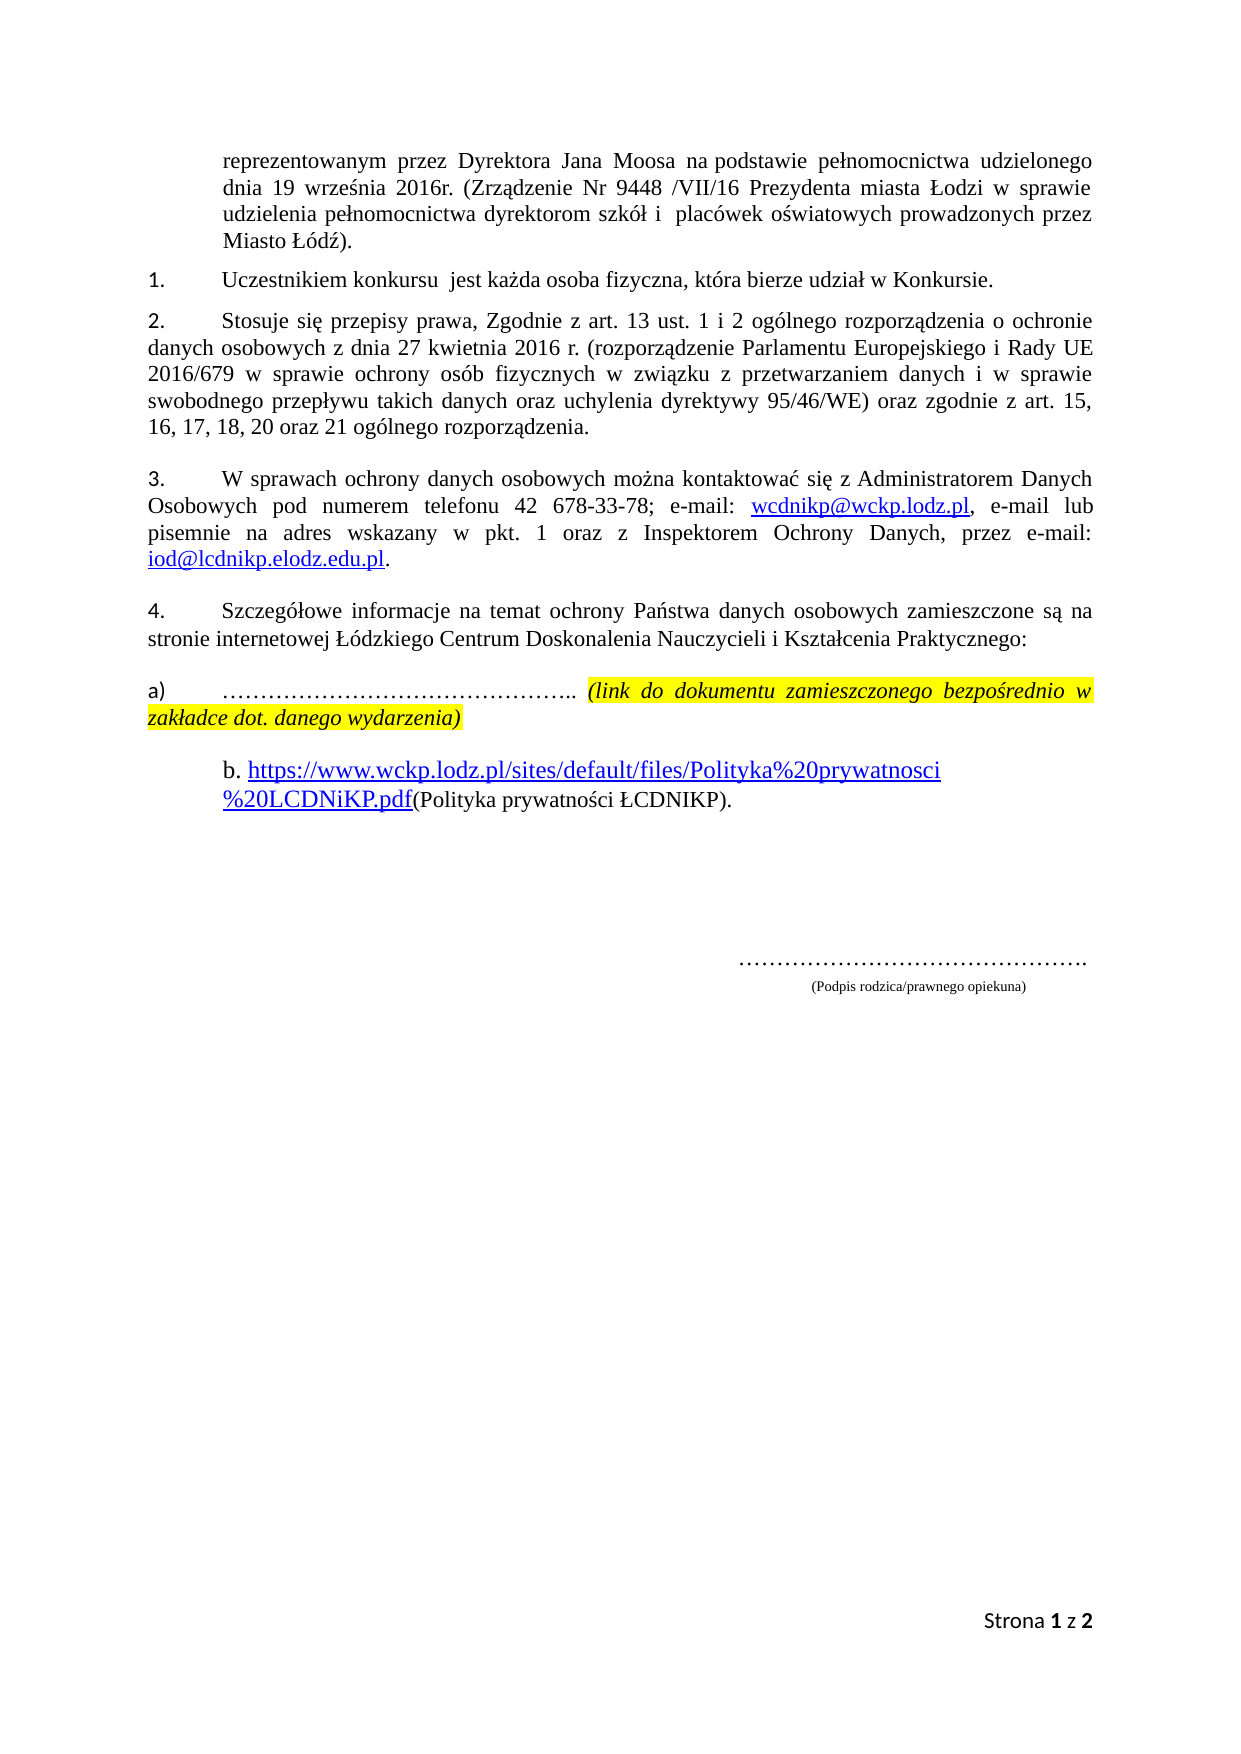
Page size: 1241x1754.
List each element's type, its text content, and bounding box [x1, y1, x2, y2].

list Stosuje się przepisy prawa, Zgodnie z art. 13 ust. 1 i 2 ogólnego rozporządzenia o ochronie danych osobowych z dnia 27 kwietnia 2016 r. (rozporządzenie Parlamentu Europejskiego i Rady UE 2016/679 w sprawie ochrony osób fizycznych w związku z przetwarzaniem danych i w sprawie swobodnego przepływu takich danych oraz uchylenia dyrektywy 95/46/WE) oraz zgodnie z art. 15, 16, 17, 18, 20 oraz 21 ogólnego rozporządzenia. [148, 306, 1094, 439]
list ……………………………………….. (link do dokumentu zamieszczonego bezpośrednio w zakładce dot. danego wydarzenia) [148, 676, 1094, 730]
text (Podpis rodzica/prawnego opiekuna) [148, 970, 1093, 997]
text ………………………………………. [148, 944, 1093, 970]
text reprezentowanym przez Dyrektora Jana Moosa na podstawie pełnomocnictwa udzielonego dnia 19 września 2016r. (Zrządzenie Nr 9448 /VII/16 Prezydenta miasta Łodzi w sprawie udzielenia pełnomocnictwa dyrektorom szkół i placówek oświatowych prowadzonych przez Miasto Łódź). [223, 148, 1093, 253]
list Uczestnikiem konkursu jest każda osoba fizyczna, która bierze udział w Konkursie. [148, 266, 1094, 293]
list W sprawach ochrony danych osobowych można kontaktować się z Administratorem Danych Osobowych pod numerem telefonu 42 678-33-78; e-mail: wcdnikp@wckp.lodz.pl, e-mail lub pisemnie na adres wskazany w pkt. 1 oraz z Inspektorem Ochrony Danych, przez e-mail: iod@lcdnikp.elodz.edu.pl. [148, 464, 1094, 572]
list Szczegółowe informacje na temat ochrony Państwa danych osobowych zamieszczone są na stronie internetowej Łódzkiego Centrum Doskonalenia Nauczycieli i Kształcenia Praktycznego: [148, 597, 1094, 651]
text b. https://www.wckp.lodz.pl/sites/default/files/Polityka%20prywatnosci%20LCDNiKP.pdf(Polityka prywatności ŁCDNIKP). [223, 755, 1094, 813]
